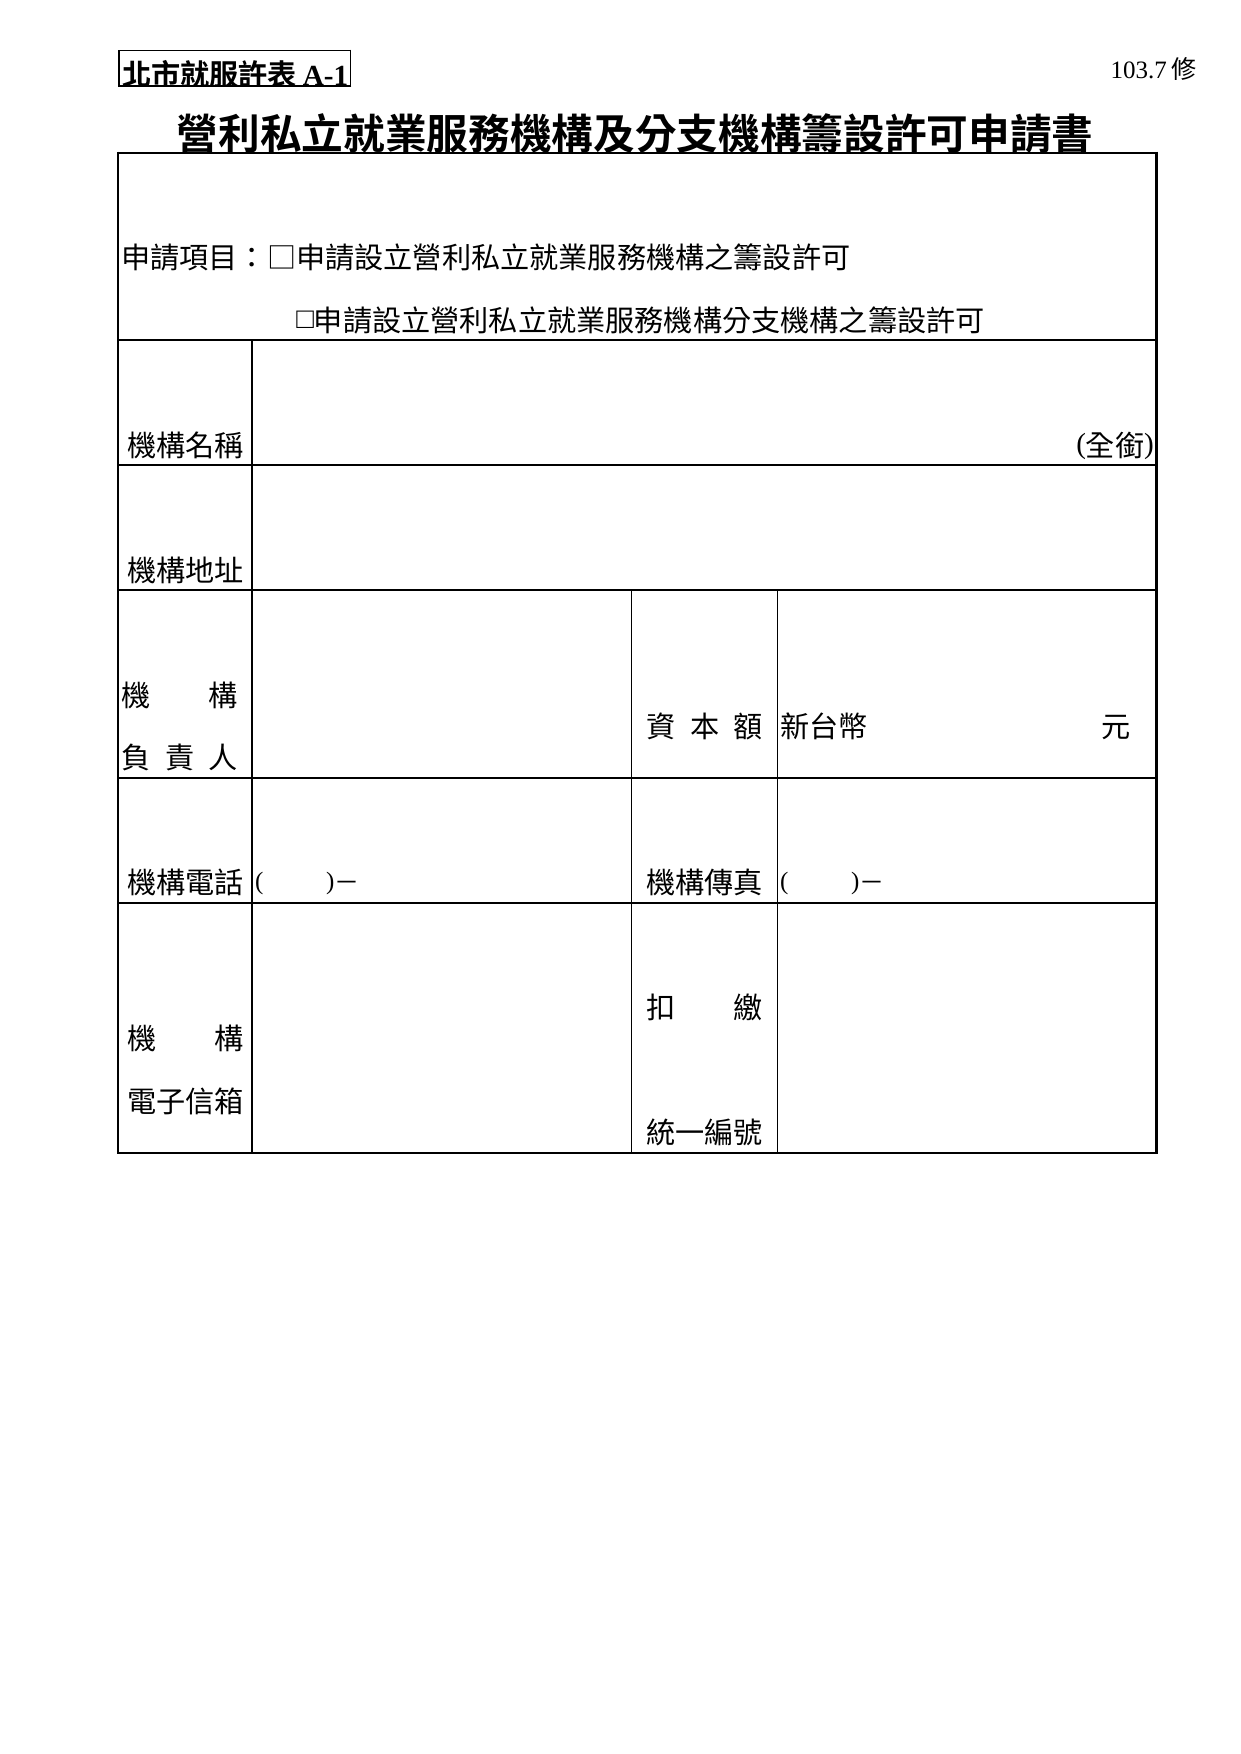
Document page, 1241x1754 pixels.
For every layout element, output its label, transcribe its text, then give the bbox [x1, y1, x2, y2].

table_cell 機構地址 [119, 466, 251, 589]
table_cell 機構電話 [119, 779, 251, 902]
text 北市就服許表A-1 [120, 51, 350, 85]
table_cell (全銜) [253, 341, 1155, 464]
table_cell [253, 904, 631, 1152]
table_cell 扣 繳 統一編號 [632, 904, 777, 1152]
text 營利私立就業服務機構及分支機構籌設許可申請書 [118, 86, 1212, 152]
table_header 申請項目：□申請設立營利私立就業服務機構之籌設許可 □申請設立營利私立就業服務機構分支機構之籌設許可 [119, 154, 1155, 339]
table_cell [778, 904, 1155, 1152]
table_cell 機構傳真 [632, 779, 777, 902]
table_cell [253, 591, 631, 777]
text 103.7修 [1095, 49, 1212, 86]
table_cell 機 構 電子信箱 [119, 904, 251, 1152]
table_cell 機構名稱 [119, 341, 251, 464]
table_cell 新台幣 元 [778, 591, 1155, 777]
table_cell ( )－ [253, 779, 631, 902]
table_cell 機 構 負 責 人 [119, 591, 251, 777]
table_cell 資 本 額 [632, 591, 777, 777]
table_cell [253, 466, 1155, 589]
table_cell ( )－ [778, 779, 1155, 902]
